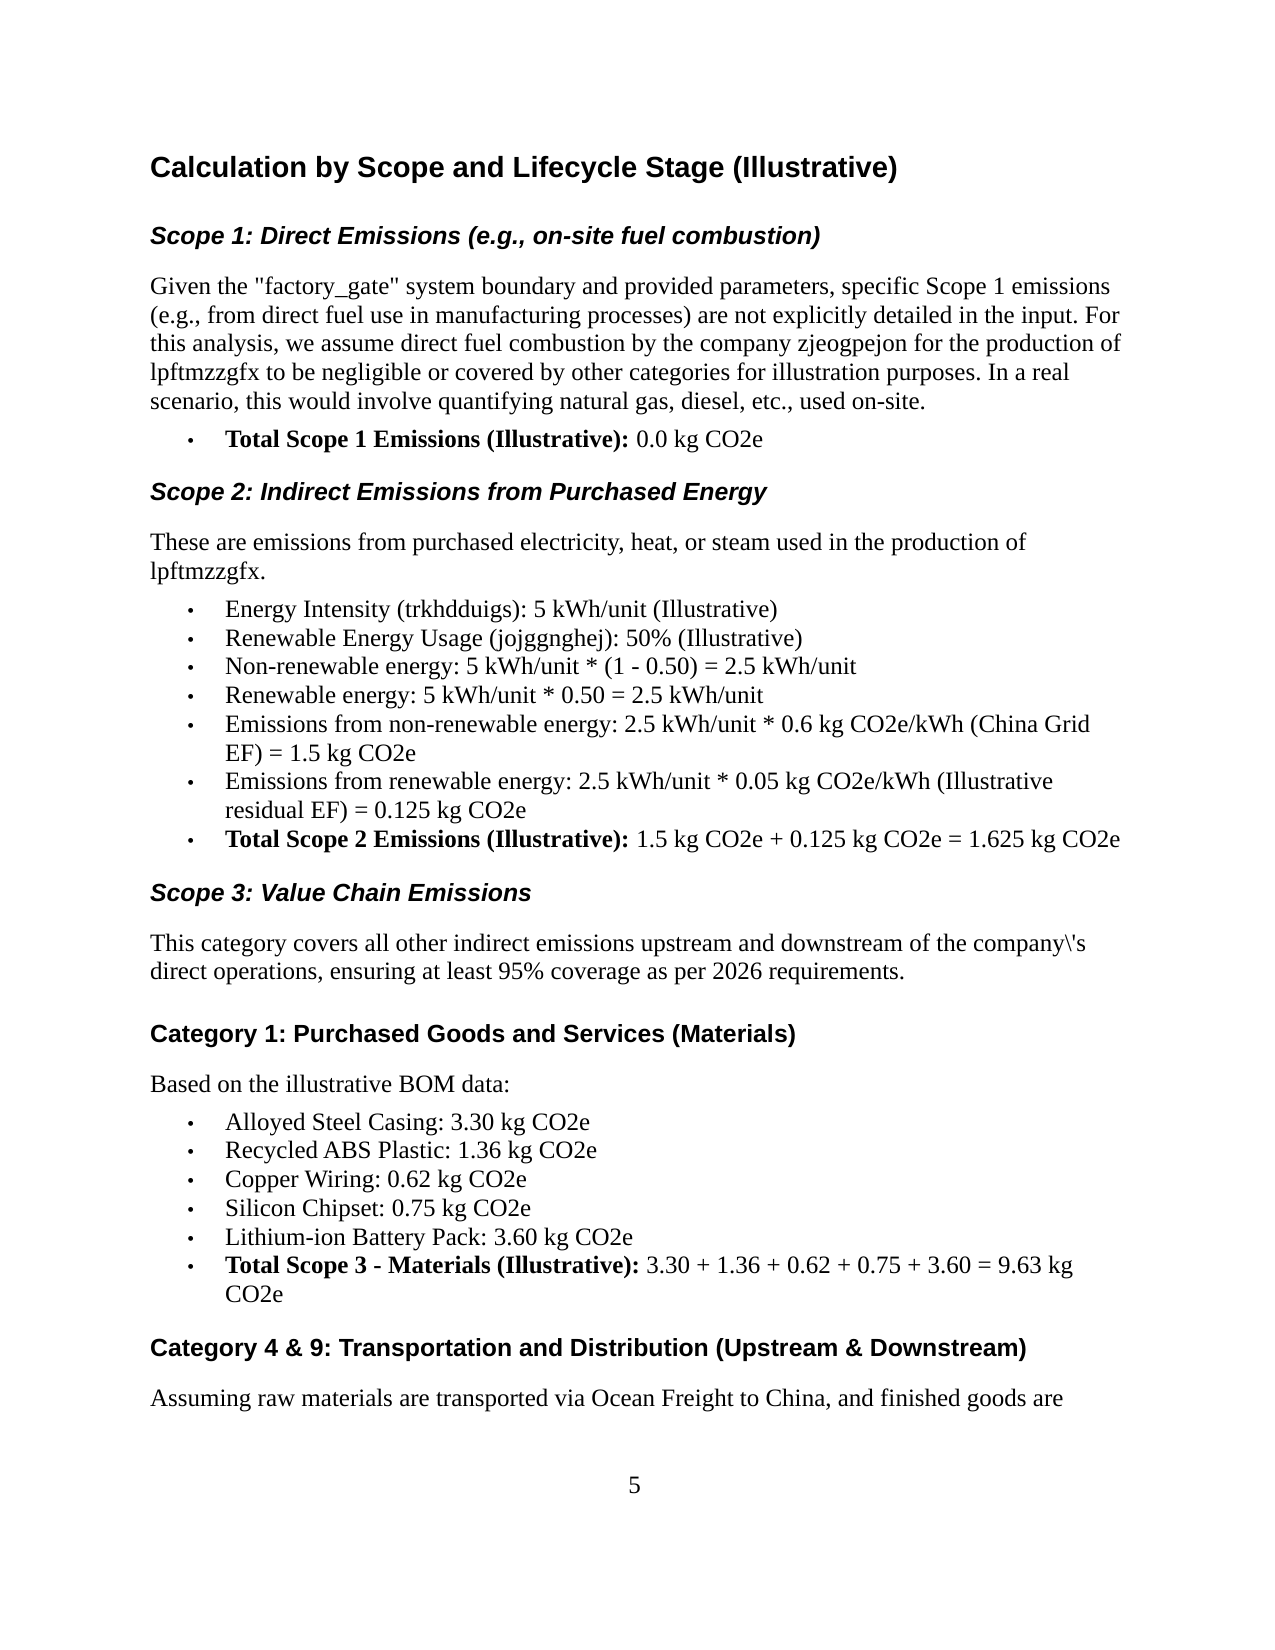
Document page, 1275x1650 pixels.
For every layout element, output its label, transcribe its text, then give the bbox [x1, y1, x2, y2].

list Energy Intensity (trkhdduigs): 5 kWh/unit (Illustrative) [187, 594, 1125, 623]
subtitle Scope 2: Indirect Emissions from Purchased Energy [150, 477, 1125, 506]
list Emissions from non-renewable energy: 2.5 kWh/unit * 0.6 kg CO2e/kWh (China Grid EF) = 1.5 kg CO2e [187, 709, 1125, 766]
list Lithium-ion Battery Pack: 3.60 kg CO2e [187, 1222, 1125, 1251]
list Recycled ABS Plastic: 1.36 kg CO2e [187, 1136, 1125, 1164]
list Emissions from renewable energy: 2.5 kWh/unit * 0.05 kg CO2e/kWh (Illustrative residual EF) = 0.125 kg CO2e [187, 766, 1125, 824]
list Total Scope 3 - Materials (Illustrative): 3.30 + 1.36 + 0.62 + 0.75 + 3.60 = 9.63 kg CO2e [187, 1251, 1125, 1308]
list Alloyed Steel Casing: 3.30 kg CO2e [187, 1107, 1125, 1136]
subtitle Category 4 & 9: Transportation and Distribution (Upstream & Downstream) [150, 1333, 1125, 1362]
list Renewable Energy Usage (jojggnghej): 50% (Illustrative) [187, 623, 1125, 651]
text Assuming raw materials are transported via Ocean Freight to China, and finished goods are [150, 1383, 1125, 1412]
list Non-renewable energy: 5 kWh/unit * (1 - 0.50) = 2.5 kWh/unit [187, 651, 1125, 680]
subtitle Scope 3: Value Chain Emissions [150, 878, 1125, 906]
subtitle Category 1: Purchased Goods and Services (Materials) [150, 1019, 1125, 1048]
list Total Scope 1 Emissions (Illustrative): 0.0 kg CO2e [187, 424, 1125, 452]
text Given the "factory_gate" system boundary and provided parameters, specific Scope 1 emissions (e.g., from direct fuel use in manufacturing processes) are not explicitly detailed in the input. For this analysis, we assume direct fuel combustion by the company zjeogpejon for the production of lpftmzzgfx to be negligible or covered by other categories for illustration purposes. In a real scenario, this would involve quantifying natural gas, diesel, etc., used on-site. [150, 271, 1125, 415]
subtitle Scope 1: Direct Emissions (e.g., on-site fuel combustion) [150, 221, 1125, 249]
text This category covers all other indirect emissions upstream and downstream of the company\'s direct operations, ensuring at least 95% coverage as per 2026 requirements. [150, 928, 1125, 985]
text These are emissions from purchased electricity, heat, or steam used in the production of lpftmzzgfx. [150, 527, 1125, 585]
text Based on the illustrative BOM data: [150, 1069, 1125, 1098]
list Total Scope 2 Emissions (Illustrative): 1.5 kg CO2e + 0.125 kg CO2e = 1.625 kg CO2e [187, 824, 1125, 853]
list Silicon Chipset: 0.75 kg CO2e [187, 1193, 1125, 1222]
subtitle Calculation by Scope and Lifecycle Stage (Illustrative) [150, 150, 1125, 183]
list Renewable energy: 5 kWh/unit * 0.50 = 2.5 kWh/unit [187, 680, 1125, 709]
list Copper Wiring: 0.62 kg CO2e [187, 1164, 1125, 1193]
